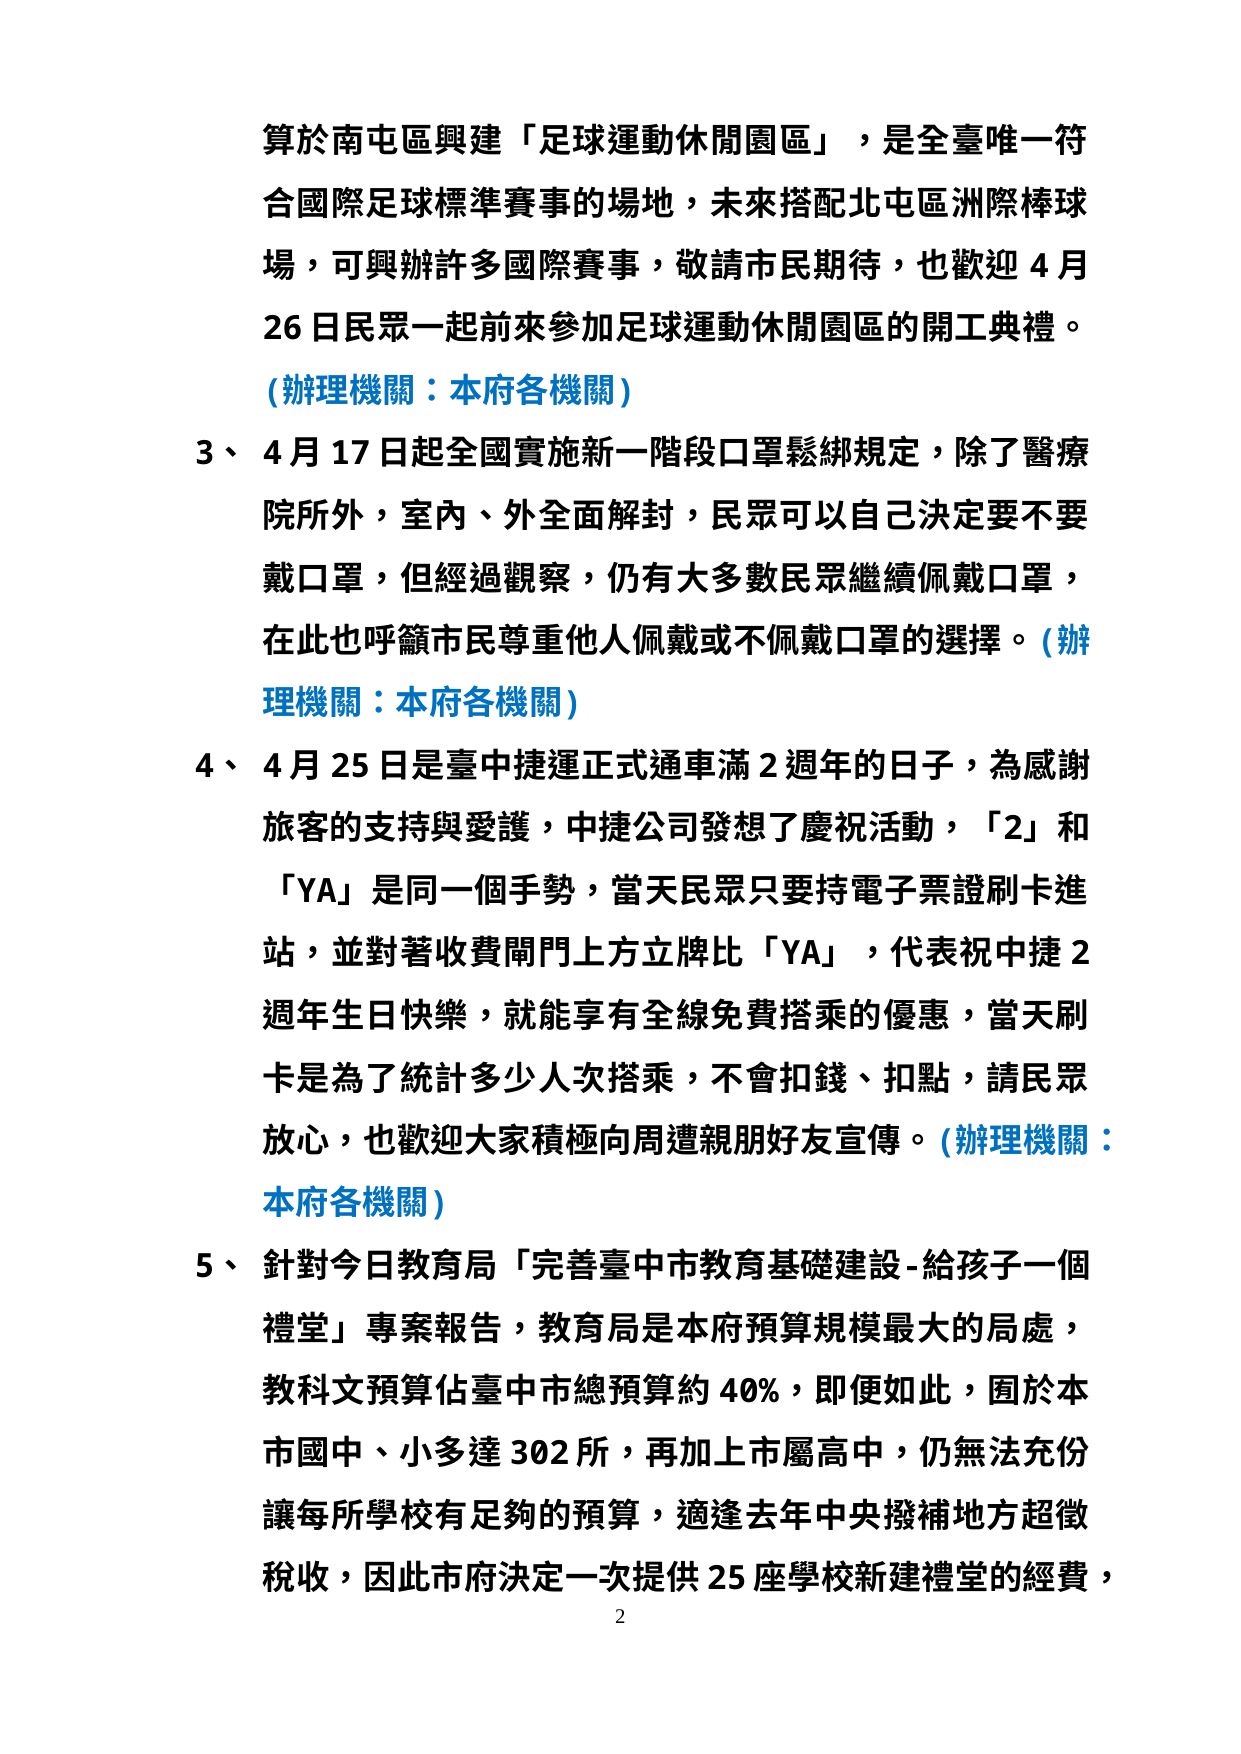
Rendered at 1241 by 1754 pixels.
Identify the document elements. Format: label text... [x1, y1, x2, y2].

list 4月25日是臺中捷運正式通車滿2週年的日子，為感謝旅客的支持與愛護，中捷公司發想了慶祝活動，「2」和「YA」是同一個手勢，當天民眾只要持電子票證刷卡進站，並對著收費閘門上方立牌比「YA」，代表祝中捷2週年生日快樂，就能享有全線免費搭乘的優惠，當天刷卡是為了統計多少人次搭乘，不會扣錢、扣點，請民眾放心，也歡迎大家積極向周遭親朋好友宣傳。(辦理機關：本府各機關) [194, 721, 1090, 1221]
list 算於南屯區興建「足球運動休閒園區」，是全臺唯一符合國際足球標準賽事的場地，未來搭配北屯區洲際棒球場，可興辦許多國際賽事，敬請市民期待，也歡迎4月26日民眾一起前來參加足球運動休閒園區的開工典禮。(辦理機關：本府各機關) [194, 96, 1090, 409]
list 4月17日起全國實施新一階段口罩鬆綁規定，除了醫療院所外，室內、外全面解封，民眾可以自己決定要不要戴口罩，但經過觀察，仍有大多數民眾繼續佩戴口罩，在此也呼籲市民尊重他人佩戴或不佩戴口罩的選擇。(辦理機關：本府各機關) [194, 409, 1090, 721]
list 針對今日教育局「完善臺中市教育基礎建設-給孩子一個禮堂」專案報告，教育局是本府預算規模最大的局處，教科文預算佔臺中市總預算約40%，即便如此，囿於本市國中、小多達302所，再加上市屬高中，仍無法充份讓每所學校有足夠的預算，適逢去年中央撥補地方超徵稅收，因此市府決定一次提供25座學校新建禮堂的經費，預計114年底全數完工；部分學校因為學生人數少，需求性較不迫切，我們仍會持續爭取經費興建，除了新設禮堂之外，也將持續整建老舊校舍、操場等，提供學生更完善的教育環境。 (辦理機關：教育局) [194, 1221, 1090, 1596]
